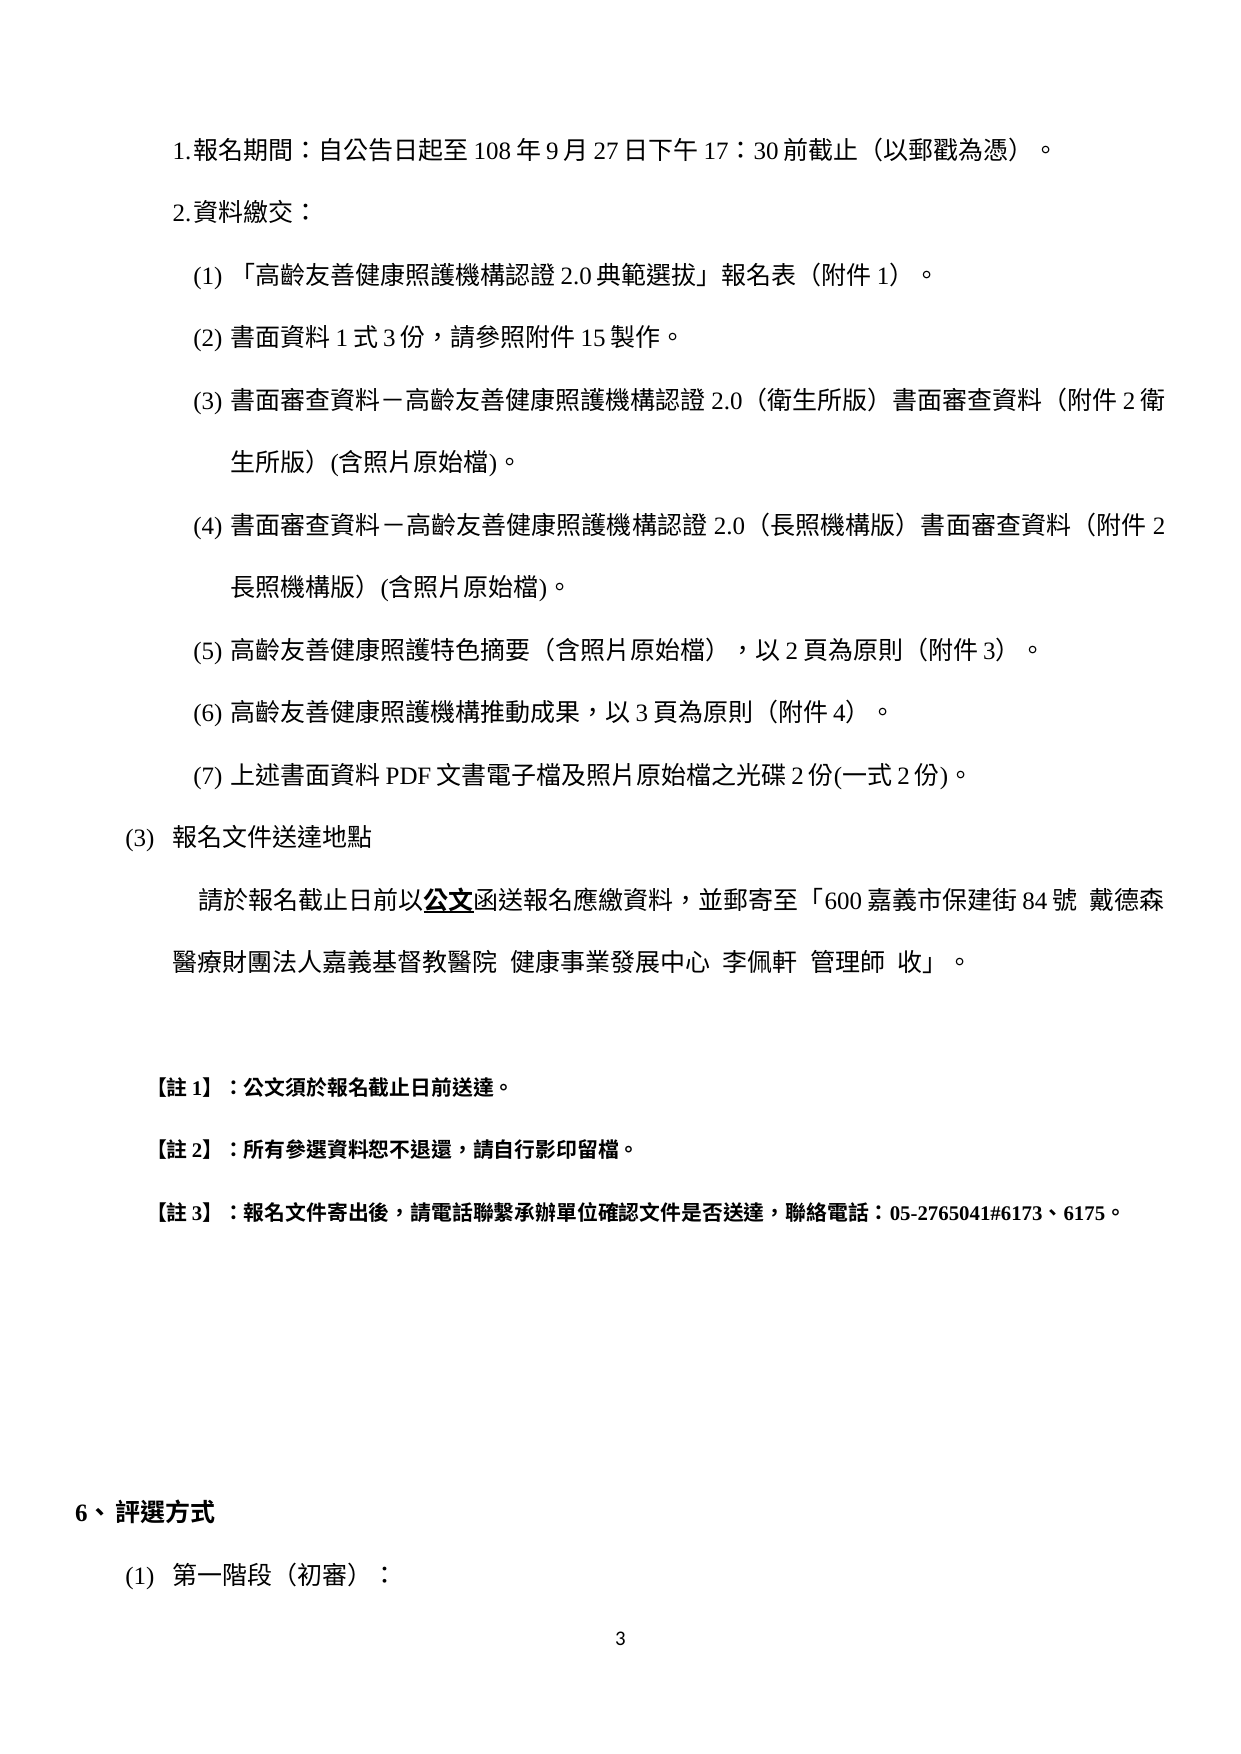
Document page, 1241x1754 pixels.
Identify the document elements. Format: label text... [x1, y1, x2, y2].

list 書面審查資料－高齡友善健康照護機構認證2.0（長照機構版）書面審查資料（附件2長照機構版）(含照片原始檔)。 [193, 482, 1165, 607]
list 第一階段（初審）： [125, 1532, 1165, 1594]
text 【註1】：公文須於報名截止日前送達。 [125, 1044, 1165, 1107]
list 報名文件送達地點 [125, 794, 1165, 857]
list 書面資料1式3份，請參照附件15製作。 [193, 294, 1165, 357]
list 報名期間：自公告日起至108年9月27日下午17：30前截止（以郵戳為憑）。 [172, 107, 1165, 169]
text 【註3】：報名文件寄出後，請電話聯繫承辦單位確認文件是否送達，聯絡電話：05-2765041#6173、6175。 [125, 1169, 1165, 1232]
text 【註2】：所有參選資料恕不退還，請自行影印留檔。 [125, 1107, 1165, 1169]
list 上述書面資料PDF文書電子檔及照片原始檔之光碟2份(一式2份)。 [193, 732, 1165, 794]
list 書面審查資料－高齡友善健康照護機構認證2.0（衛生所版）書面審查資料（附件2衛生所版）(含照片原始檔)。 [193, 357, 1165, 482]
list 評選方式 [75, 1469, 1165, 1532]
list 「高齡友善健康照護機構認證2.0典範選拔」報名表（附件1）。 [193, 232, 1165, 294]
list 資料繳交： [172, 169, 1165, 232]
text 請於報名截止日前以公文函送報名應繳資料，並郵寄至「600嘉義市保建街84號 戴德森醫療財團法人嘉義基督教醫院 健康事業發展中心 李佩軒 管理師 收」。 [172, 857, 1165, 982]
list 高齡友善健康照護機構推動成果，以3頁為原則（附件4）。 [193, 669, 1165, 732]
list 高齡友善健康照護特色摘要（含照片原始檔），以2頁為原則（附件3）。 [193, 607, 1165, 669]
